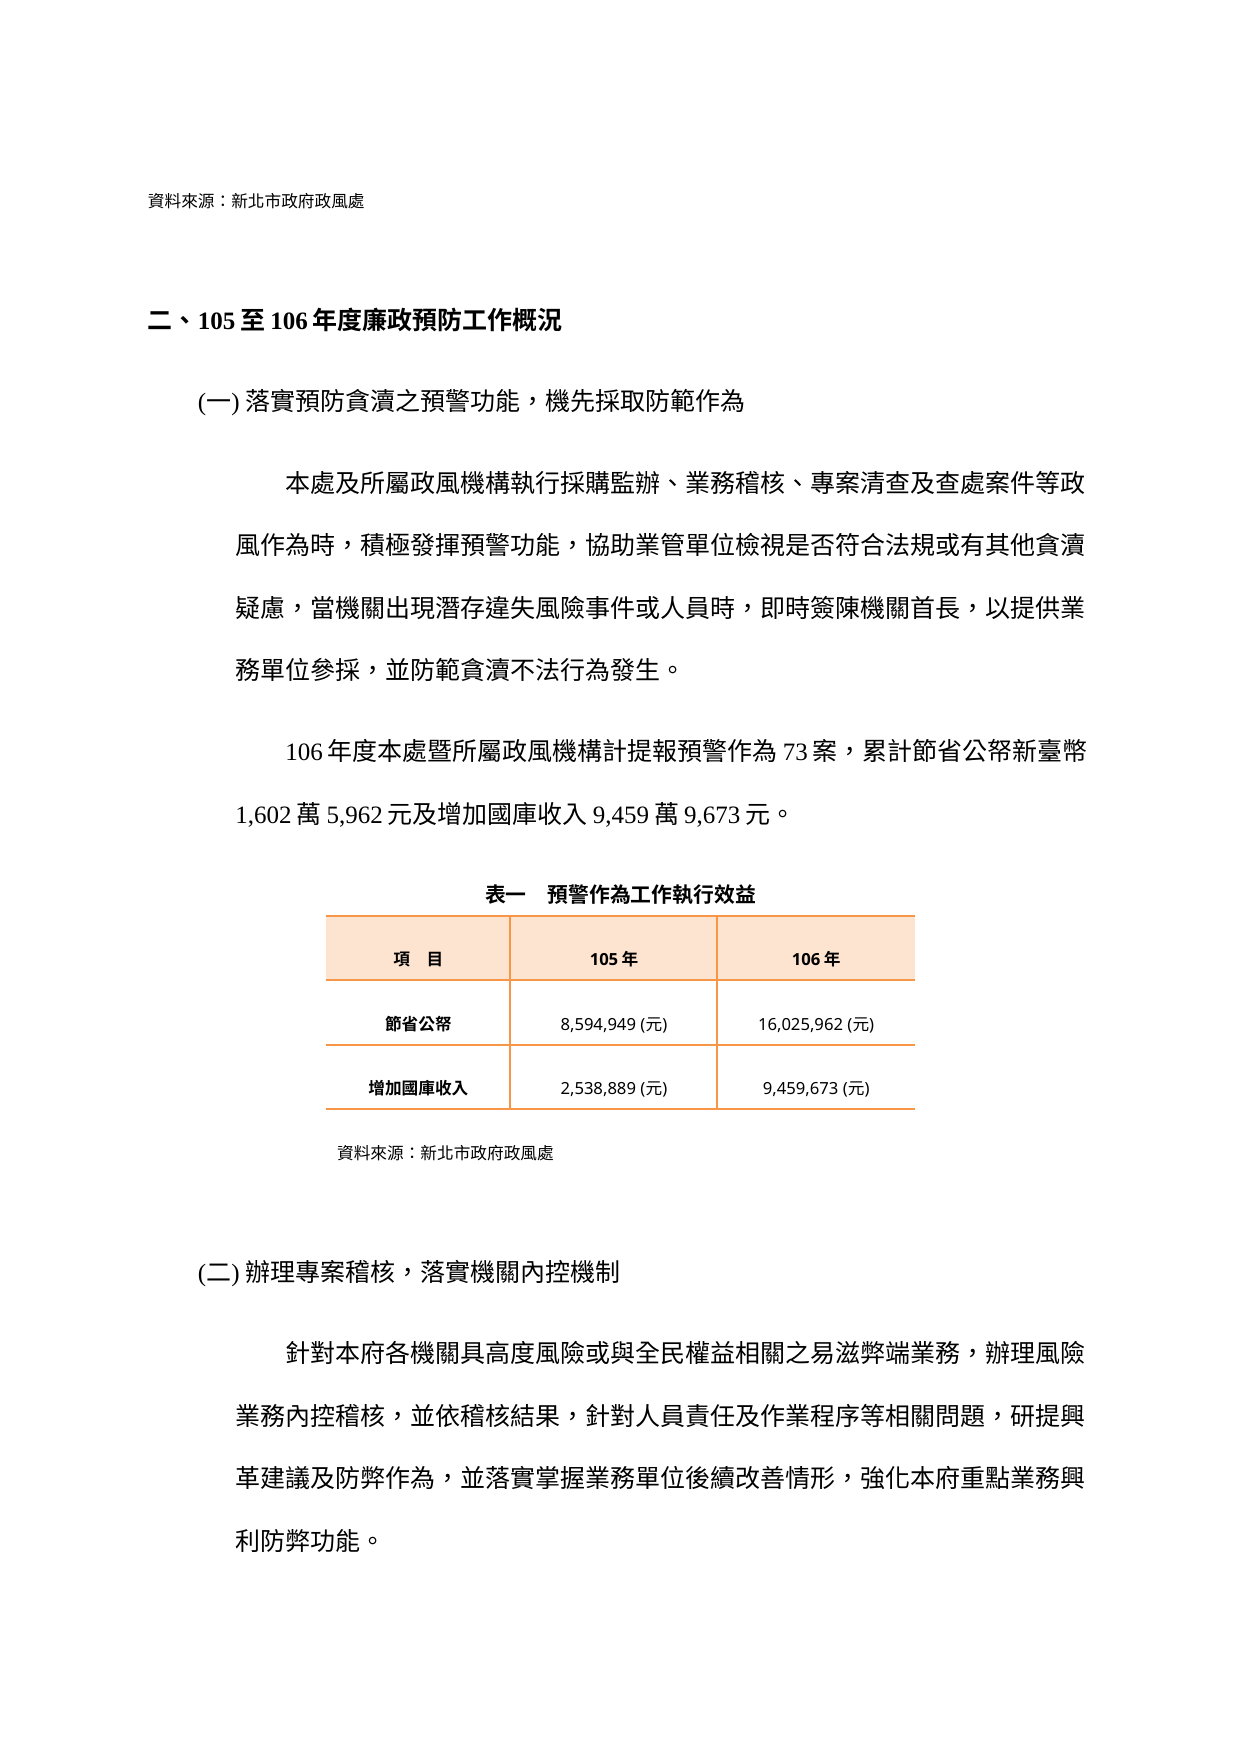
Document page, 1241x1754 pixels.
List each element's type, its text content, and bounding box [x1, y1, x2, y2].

table_cell 2,538,889 (元) [511, 1046, 716, 1108]
table_cell 16,025,962 (元) [718, 981, 915, 1044]
text 二、105至106年度廉政預防工作概況 [148, 277, 1092, 339]
text (一) 落實預防貪瀆之預警功能，機先採取防範作為 [198, 358, 1092, 421]
text 針對本府各機關具高度風險或與全民權益相關之易滋弊端業務，辦理風險業務內控稽核，並依稽核結果，針對人員責任及作業程序等相關問題，研提興革建議及防弊作為，並落實掌握業務單位後續改善情形，強化本府重點業務興利防弊功能。 [235, 1310, 1092, 1560]
table_cell 8,594,949 (元) [511, 981, 716, 1044]
table_cell 節省公帑 [326, 981, 509, 1044]
table_cell 105年 [511, 917, 716, 979]
table_cell 項 目 [326, 917, 509, 979]
text (二) 辦理專案稽核，落實機關內控機制 [198, 1229, 1092, 1292]
table_header 表一 預警作為工作執行效益 [326, 852, 915, 914]
table_cell 106年 [718, 917, 915, 979]
text 本處及所屬政風機構執行採購監辦、業務稽核、專案清查及查處案件等政風作為時，積極發揮預警功能，協助業管單位檢視是否符合法規或有其他貪瀆疑慮，當機關出現潛存違失風險事件或人員時，即時簽陳機關首長，以提供業務單位參採，並防範貪瀆不法行為發生。 [235, 439, 1092, 689]
text 106年度本處暨所屬政風機構計提報預警作為73案，累計節省公帑新臺幣1,602萬5,962元及增加國庫收入9,459萬9,673元。 [235, 708, 1092, 833]
table_cell 9,459,673 (元) [718, 1046, 915, 1108]
table_cell 資料來源：新北市政府政風處 [326, 1110, 915, 1192]
table_cell 增加國庫收入 [326, 1046, 509, 1108]
text 資料來源：新北市政府政風處 [148, 158, 1092, 221]
